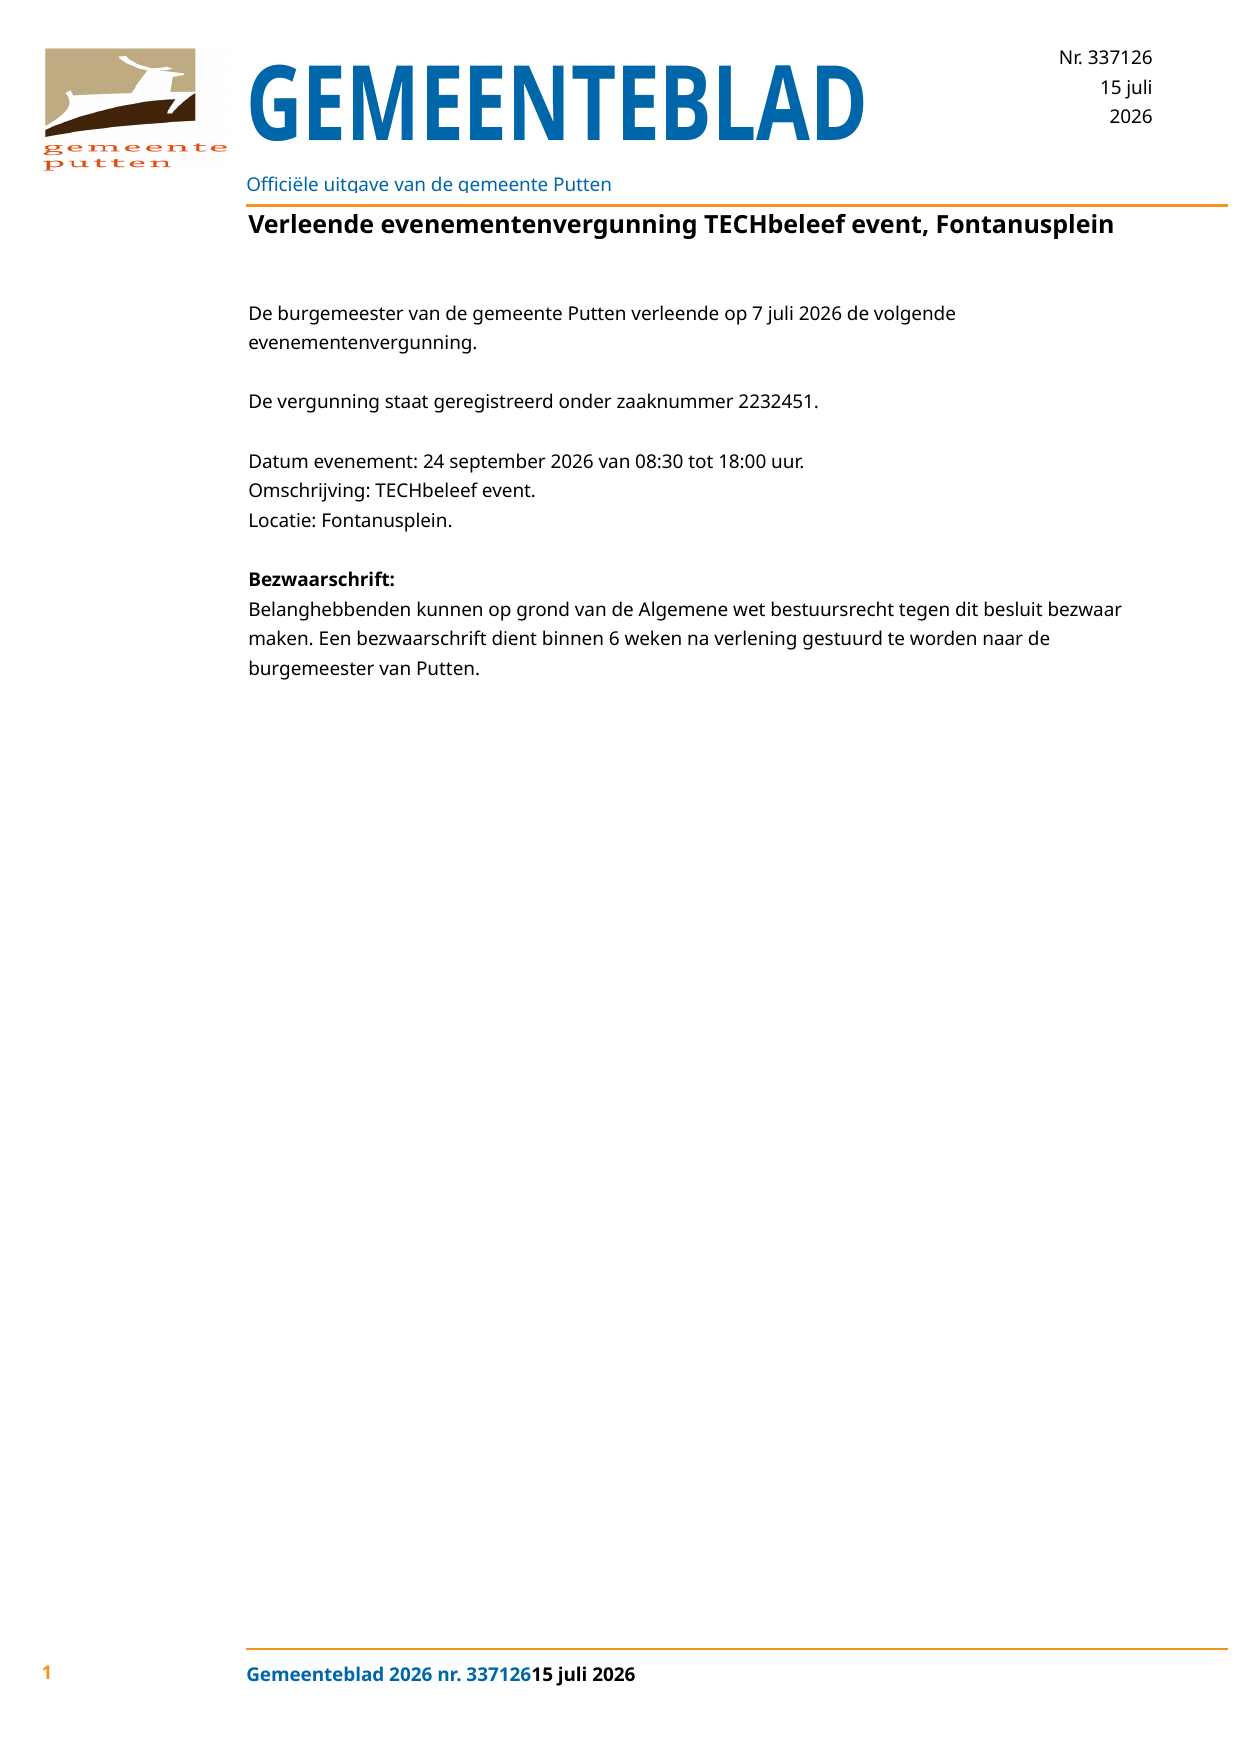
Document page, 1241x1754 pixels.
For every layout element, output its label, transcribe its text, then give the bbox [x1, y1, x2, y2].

text Bezwaarschrift: [248, 566, 1152, 592]
picture [41, 47, 231, 172]
text Verleende evenementenvergunning TECHbeleef event, Fontanusplein [248, 207, 1152, 241]
text Locatie: Fontanusplein. [248, 507, 1152, 533]
text De vergunning staat geregistreerd onder zaaknummer 2232451. [248, 389, 1152, 414]
text De burgemeester van de gemeente Putten verleende op 7 juli 2026 de volgende evenementenvergunning. [248, 300, 1152, 355]
text Datum evenement: 24 september 2026 van 08:30 tot 18:00 uur. [248, 448, 1152, 473]
text Belanghebbenden kunnen op grond van de Algemene wet bestuursrecht tegen dit besluit bezwaar maken. Een bezwaarschrift dient binnen 6 weken na verlening gestuurd te worden naar de burgemeester van Putten. [248, 596, 1152, 681]
text Omschrijving: TECHbeleef event. [248, 477, 1152, 503]
